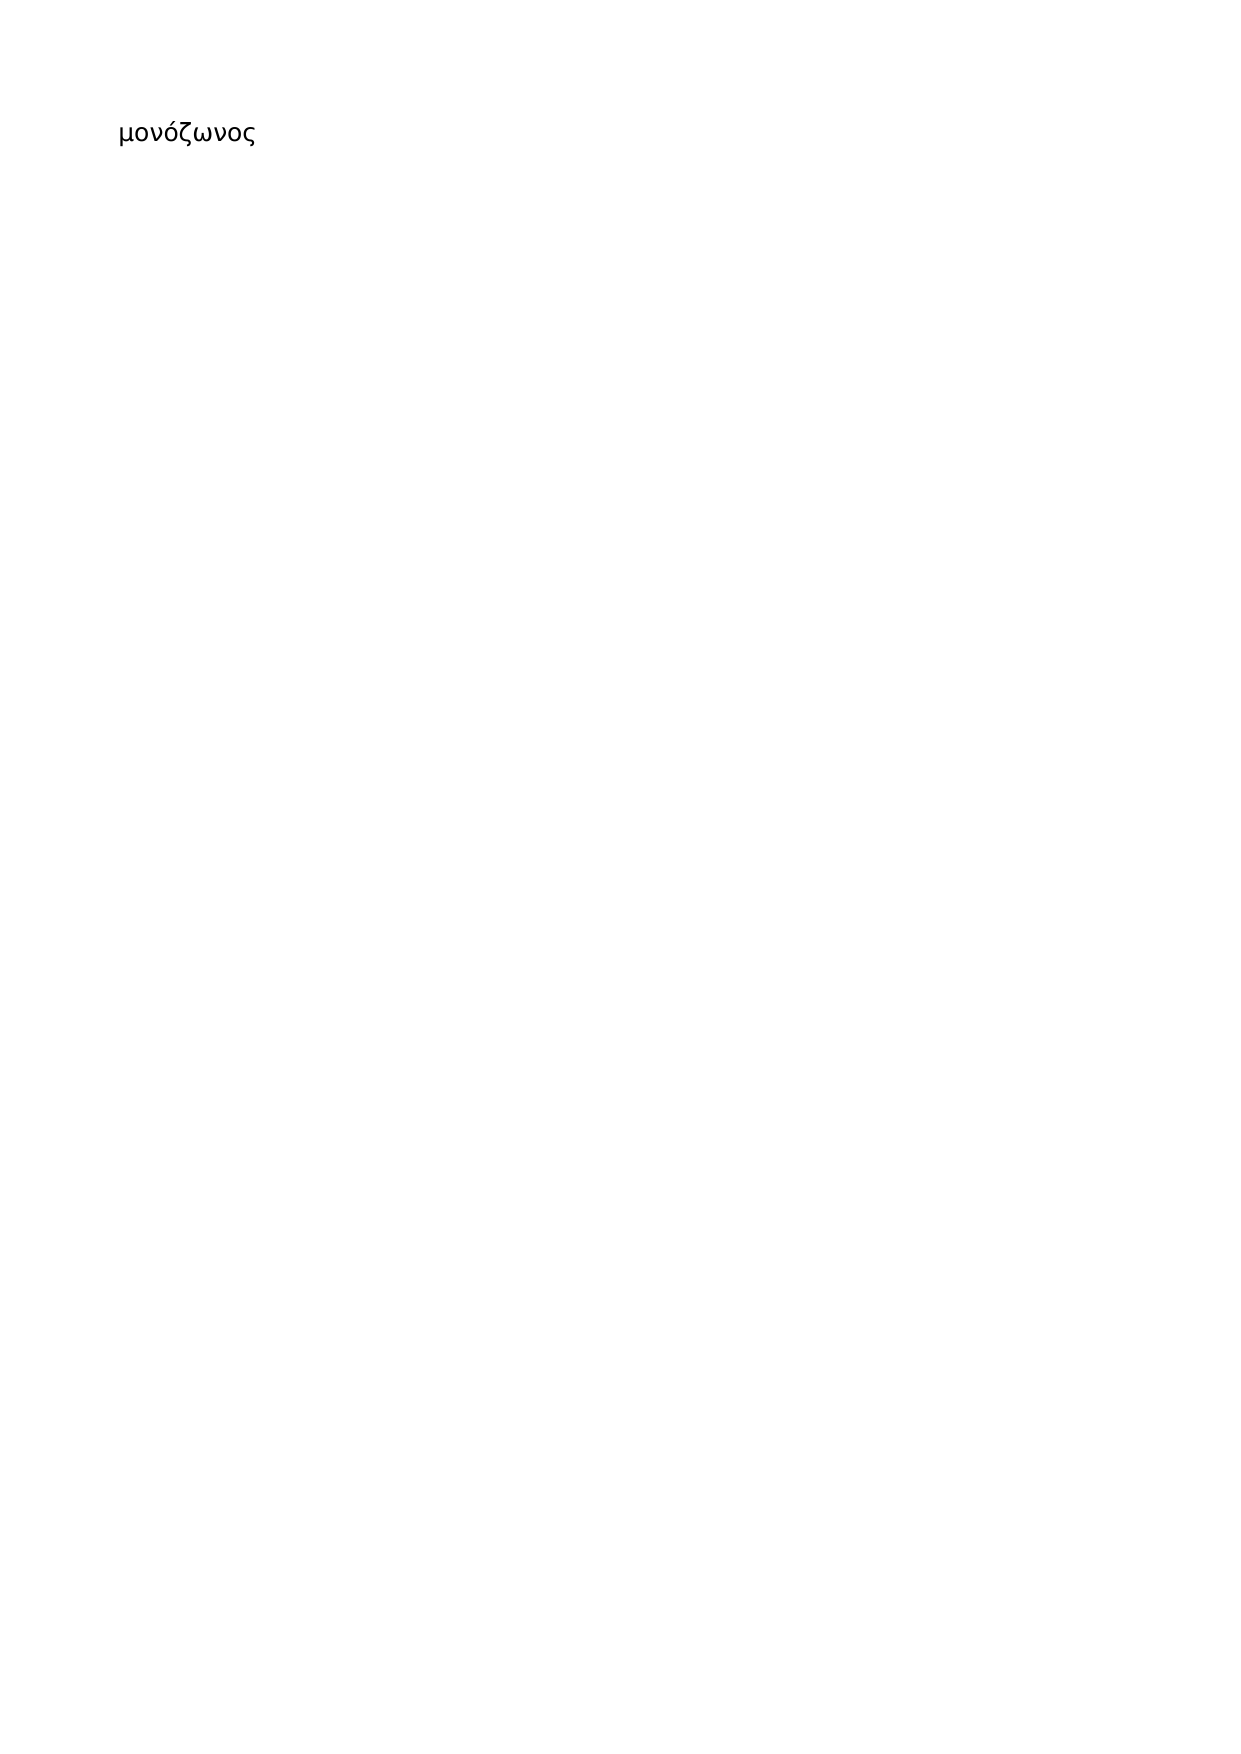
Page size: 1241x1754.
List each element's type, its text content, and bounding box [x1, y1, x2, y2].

text μονόζωνος [118, 118, 1122, 147]
